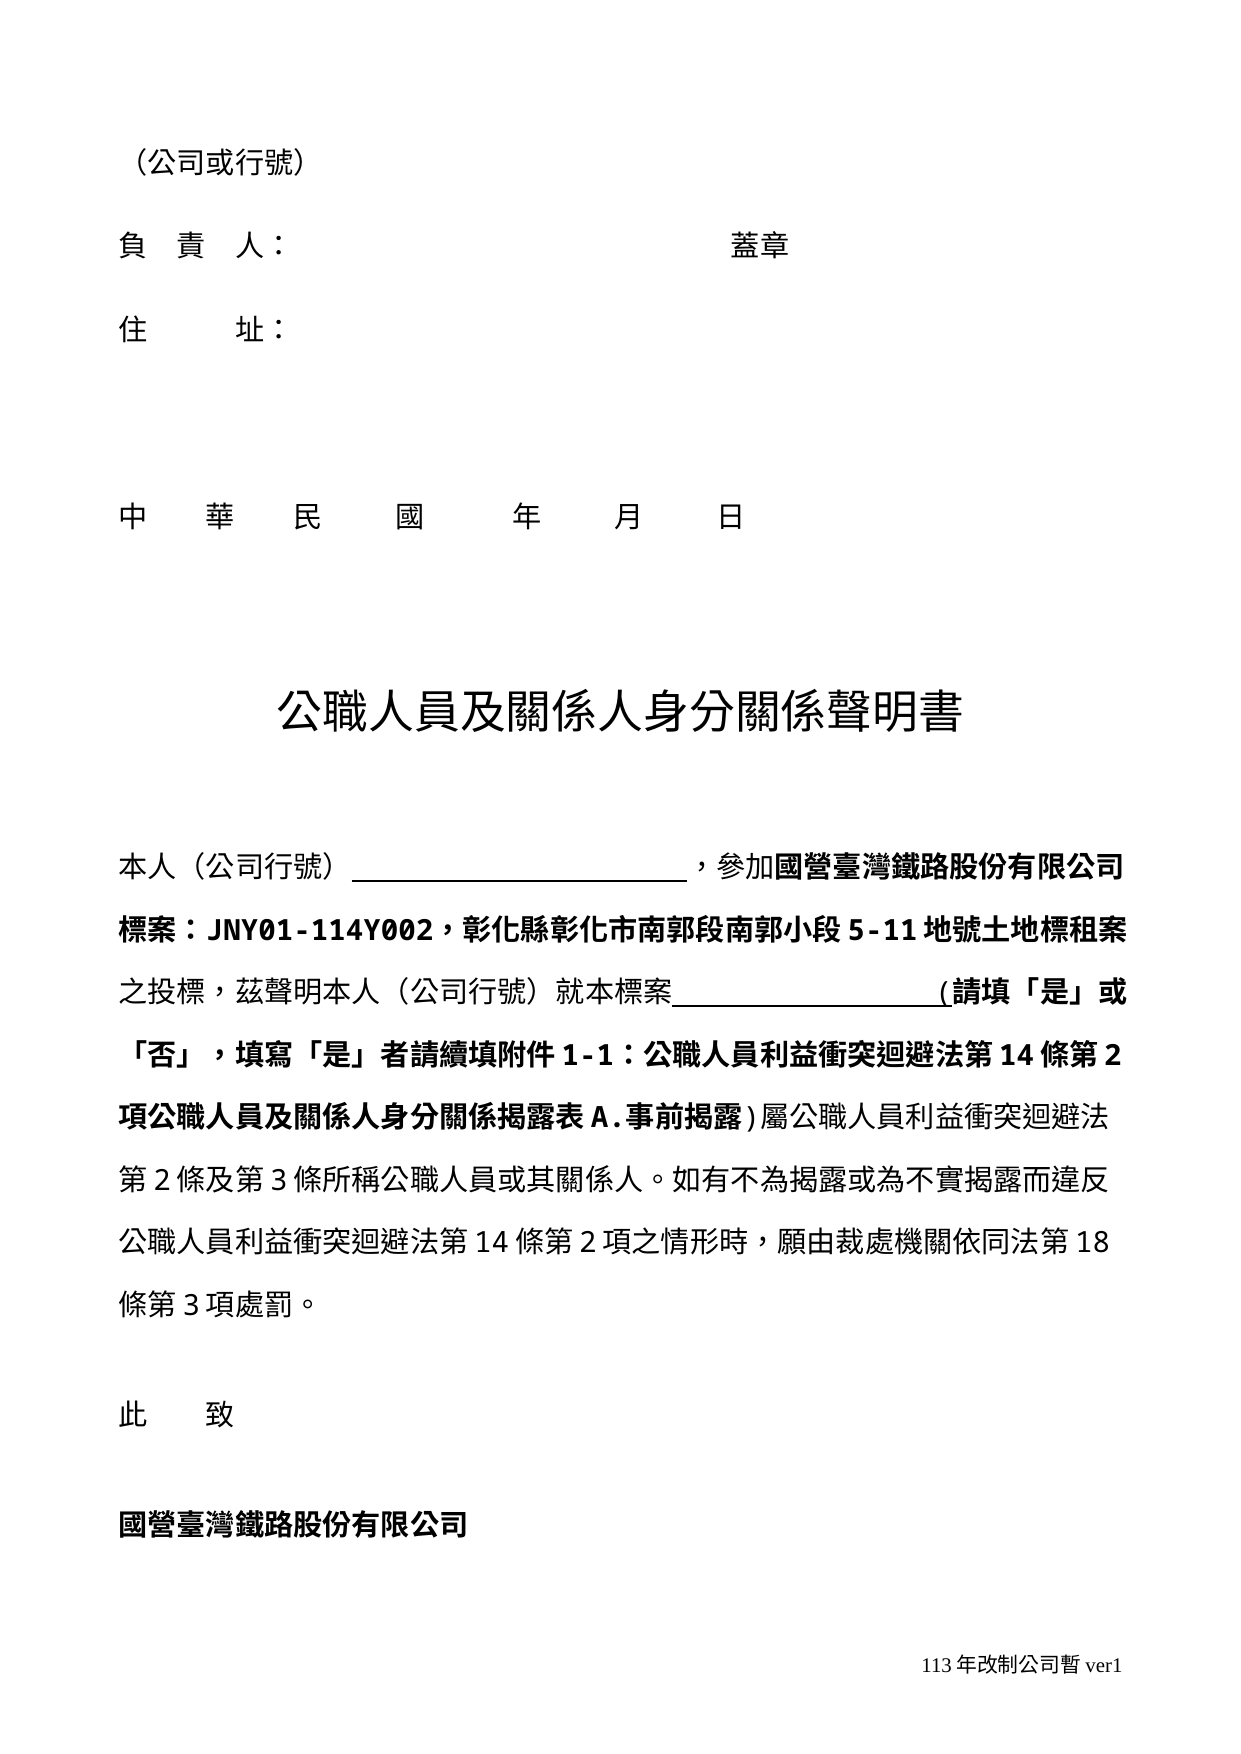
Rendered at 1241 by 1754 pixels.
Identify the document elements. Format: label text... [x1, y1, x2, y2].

text （公司或行號） [118, 119, 1122, 181]
text 中 華 民 國 年 月 日 [118, 473, 1122, 536]
text 負 責 人： 蓋章 [118, 202, 1122, 265]
text 此 致 [118, 1371, 1122, 1433]
text 本人（公司行號） ，參加國營臺灣鐵路股份有限公司 標案：JNY01-114Y002，彰化縣彰化市南郭段南郭小段5-11地號土地標租案之投標，茲聲明本人（公司行號）就本標案 (請填「是」或「否」，填寫「是」者請續填附件1-1：公職人員利益衝突迴避法第14條第2項公職人員及關係人身分關係揭露表A.事前揭露)屬公職人員利益衝突迴避法第2條及第3條所稱公職人員或其關係人。如有不為揭露或為不實揭露而違反公職人員利益衝突迴避法第14條第2項之情形時，願由裁處機關依同法第18條第3項處罰。 [118, 823, 1128, 1323]
text 公職人員及關係人身分關係聲明書 [118, 636, 1122, 761]
text 國營臺灣鐵路股份有限公司 [118, 1481, 1122, 1543]
text 住 址： [118, 286, 1122, 348]
